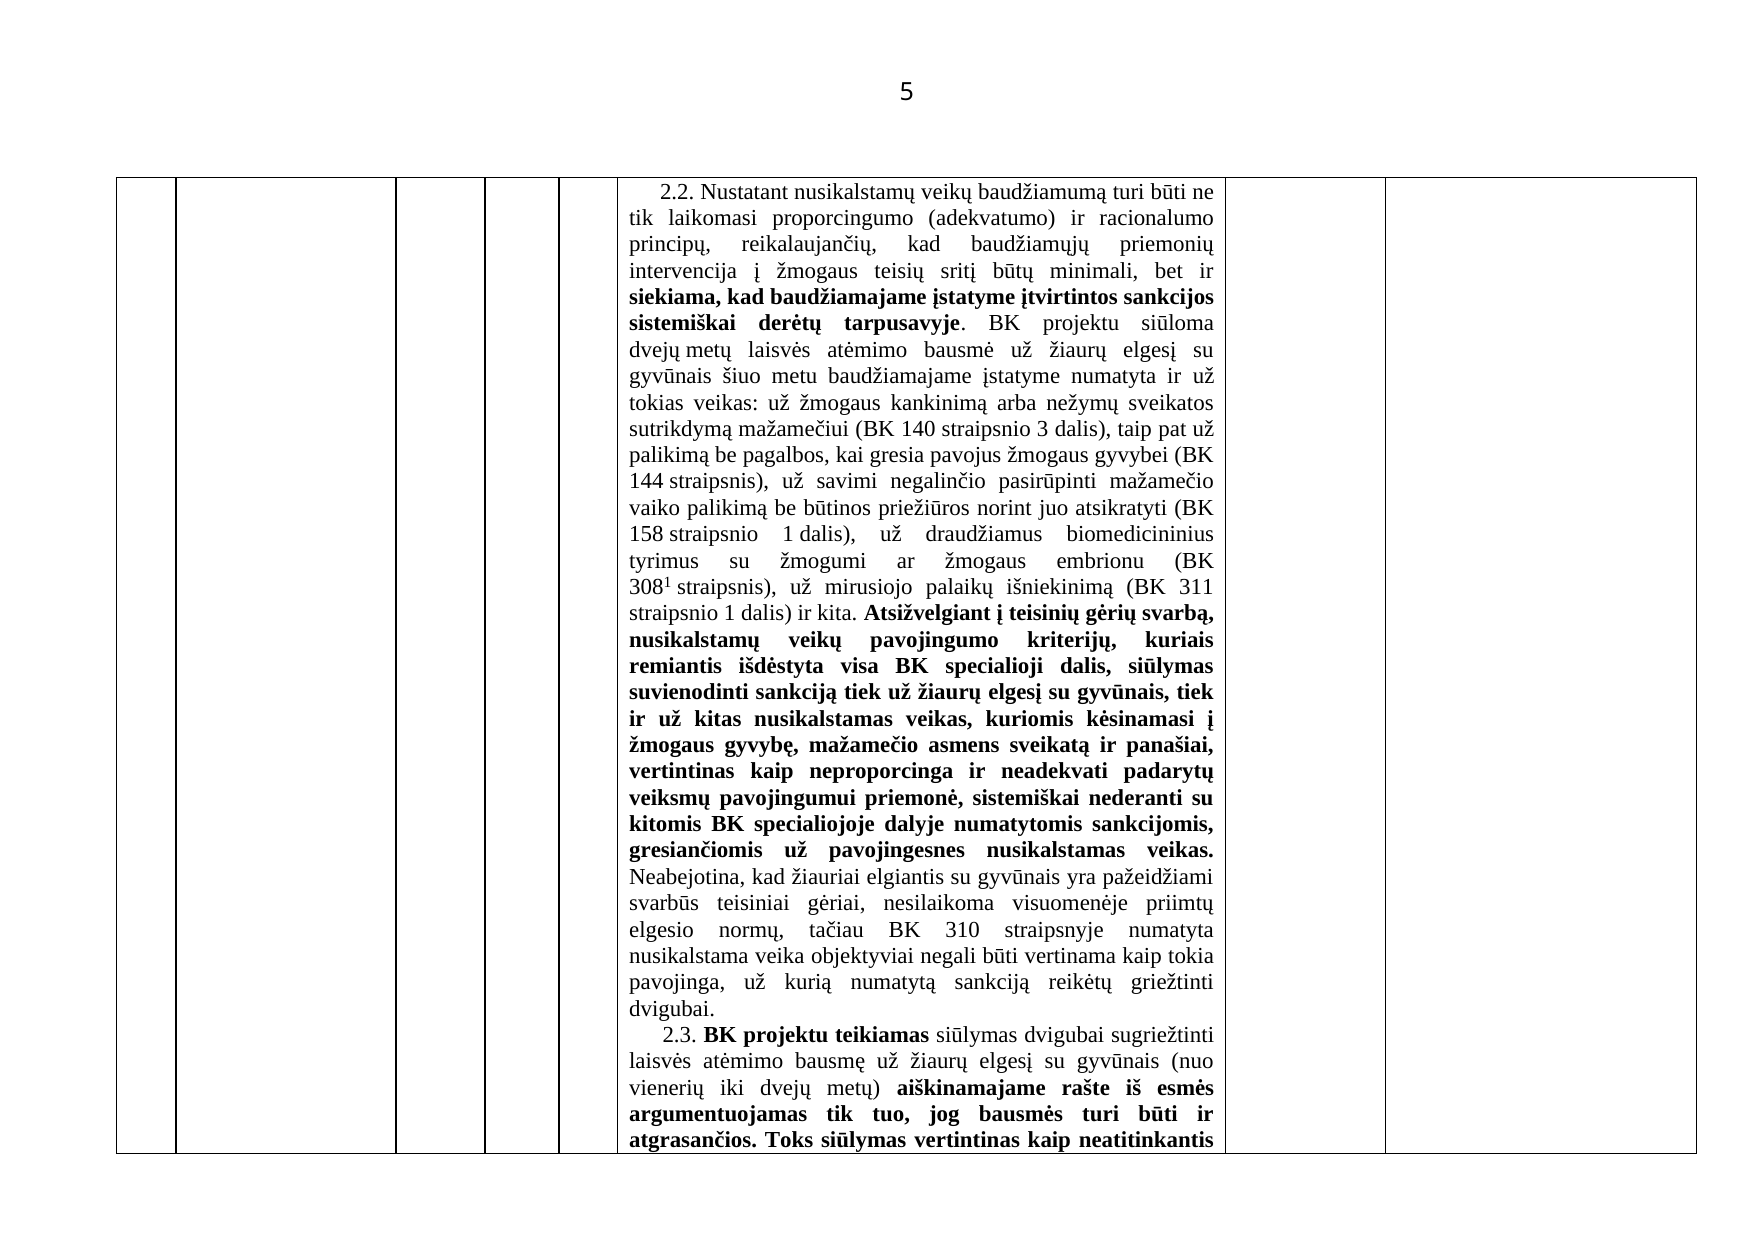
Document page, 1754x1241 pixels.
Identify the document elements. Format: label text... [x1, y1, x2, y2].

table_cell [486, 178, 558, 1153]
table_cell 2.2. Nustatant nusikalstamų veikų baudžiamumą turi būti ne tik laikomasi proporcingumo (adekvatumo) ir racionalumo principų, reikalaujančių, kad baudžiamųjų priemonių intervencija į žmogaus teisių sritį būtų minimali, bet ir siekiama, kad baudžiamajame įstatyme įtvirtintos sankcijos sistemiškai derėtų tarpusavyje. BK projektu siūloma dvejų metų laisvės atėmimo bausmė už žiaurų elgesį su gyvūnais šiuo metu baudžiamajame įstatyme numatyta ir už tokias veikas: už žmogaus kankinimą arba nežymų sveikatos sutrikdymą mažamečiui (BK 140 straipsnio 3 dalis), taip pat už palikimą be pagalbos, kai gresia pavojus žmogaus gyvybei (BK 144 straipsnis), už savimi negalinčio pasirūpinti mažamečio vaiko palikimą be būtinos priežiūros norint juo atsikratyti (BK 158 straipsnio 1 dalis), už draudžiamus biomedicininius tyrimus su žmogumi ar žmogaus embrionu (BK 3081 straipsnis), už mirusiojo palaikų išniekinimą (BK 311 straipsnio 1 dalis) ir kita. Atsižvelgiant į teisinių gėrių svarbą, nusikalstamų veikų pavojingumo kriterijų, kuriais remiantis išdėstyta visa BK specialioji dalis, siūlymas suvienodinti sankciją tiek už žiaurų elgesį su gyvūnais, tiek ir už kitas nusikalstamas veikas, kuriomis kėsinamasi į žmogaus gyvybę, mažamečio asmens sveikatą ir panašiai, vertintinas kaip neproporcinga ir neadekvati padarytų veiksmų pavojingumui priemonė, sistemiškai nederanti su kitomis BK specialiojoje dalyje numatytomis sankcijomis, gresiančiomis už pavojingesnes nusikalstamas veikas. Neabejotina, kad žiauriai elgiantis su gyvūnais yra pažeidžiami svarbūs teisiniai gėriai, nesilaikoma visuomenėje priimtų elgesio normų, tačiau BK 310 straipsnyje numatyta nusikalstama veika objektyviai negali būti vertinama kaip tokia pavojinga, už kurią numatytą sankciją reikėtų griežtinti dvigubai. 2.3. BK projektu teikiamas siūlymas dvigubai sugriežtinti laisvės atėmimo bausmę už žiaurų elgesį su gyvūnais (nuo vienerių iki dvejų metų) aiškinamajame rašte iš esmės argumentuojamas tik tuo, jog bausmės turi būti ir atgrasančios. Toks siūlymas vertintinas kaip neatitinkantis [618, 178, 1225, 1153]
table_cell [397, 178, 484, 1153]
table_cell [1386, 178, 1696, 1153]
table_cell [117, 178, 175, 1153]
table_cell [560, 178, 617, 1153]
table_cell [177, 178, 395, 1153]
table_cell [1226, 178, 1385, 1153]
